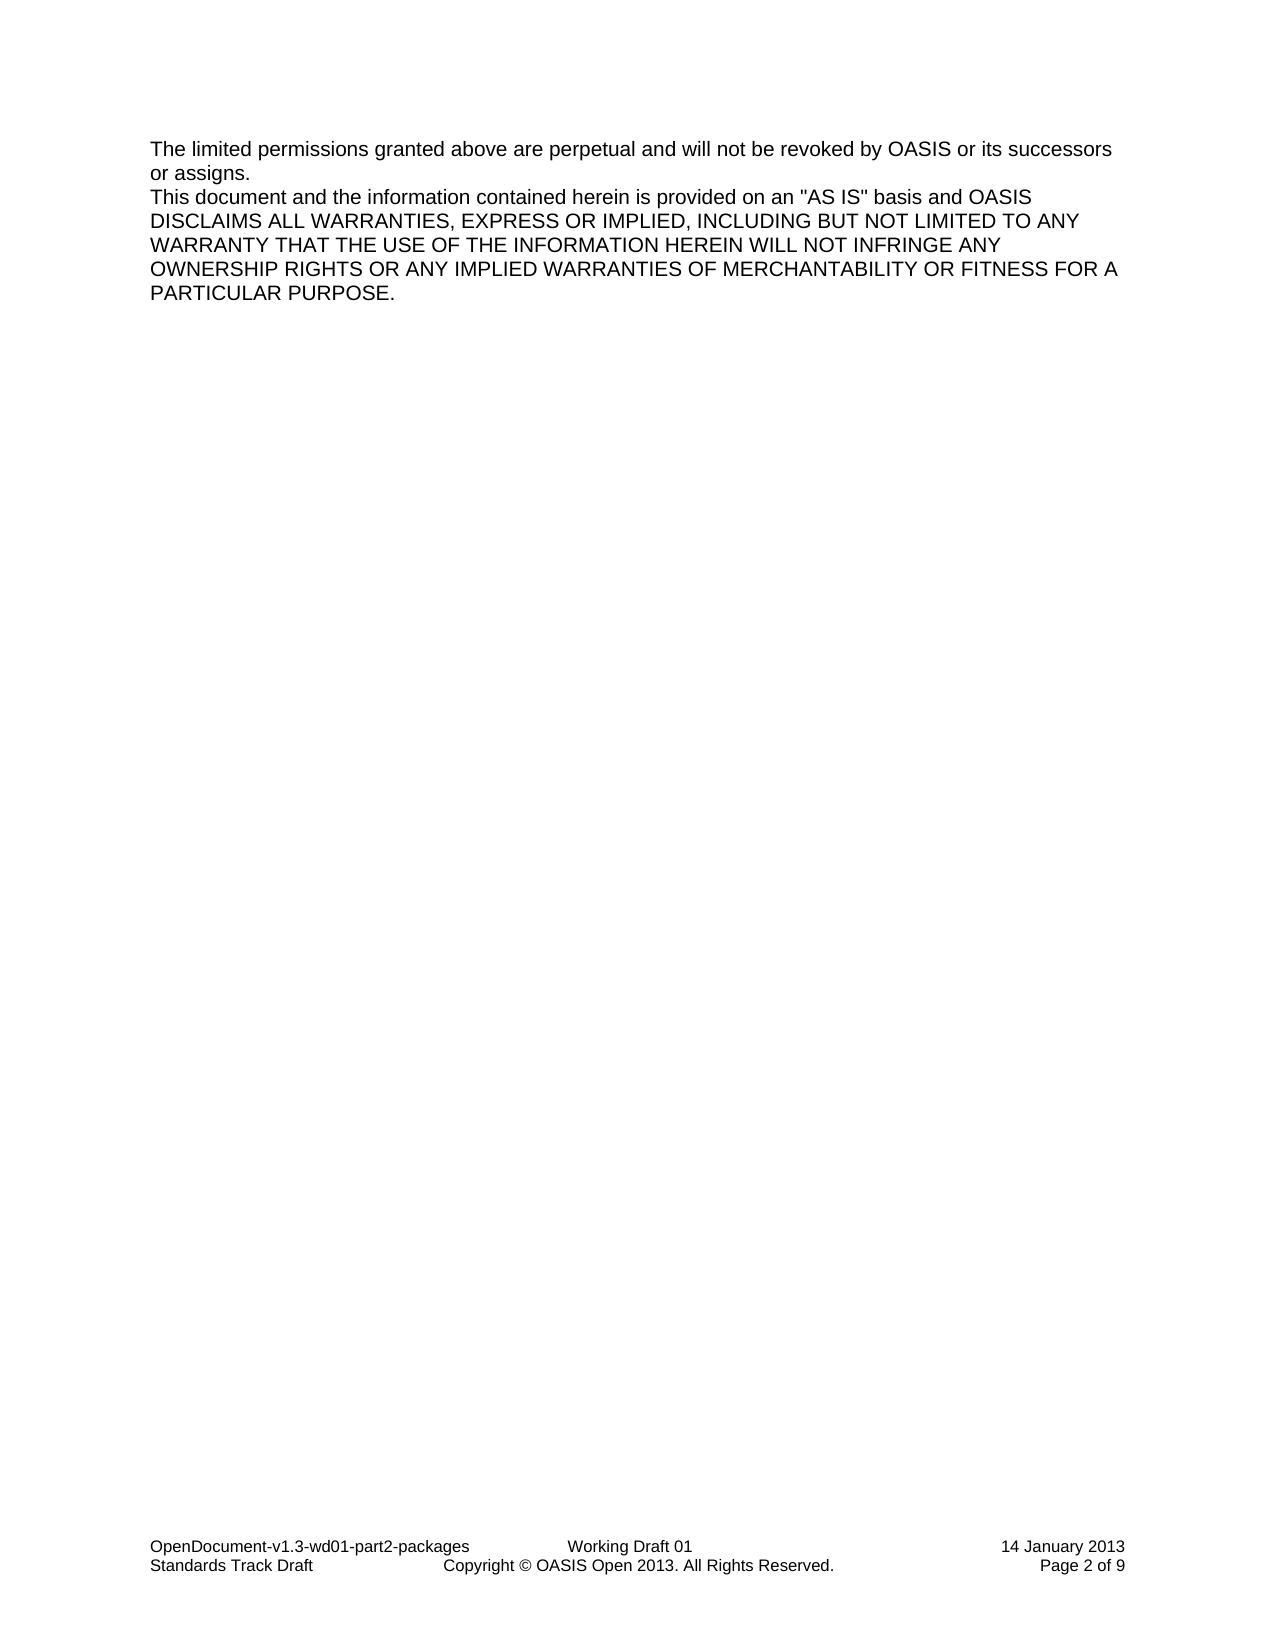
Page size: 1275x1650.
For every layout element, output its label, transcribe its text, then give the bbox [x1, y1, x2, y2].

text This document and the information contained herein is provided on an "AS IS" basis and OASIS DISCLAIMS ALL WARRANTIES, EXPRESS OR IMPLIED, INCLUDING BUT NOT LIMITED TO ANY WARRANTY THAT THE USE OF THE INFORMATION HEREIN WILL NOT INFRINGE ANY OWNERSHIP RIGHTS OR ANY IMPLIED WARRANTIES OF MERCHANTABILITY OR FITNESS FOR A PARTICULAR PURPOSE. [150, 185, 1125, 305]
text The limited permissions granted above are perpetual and will not be revoked by OASIS or its successors or assigns. [150, 137, 1125, 185]
